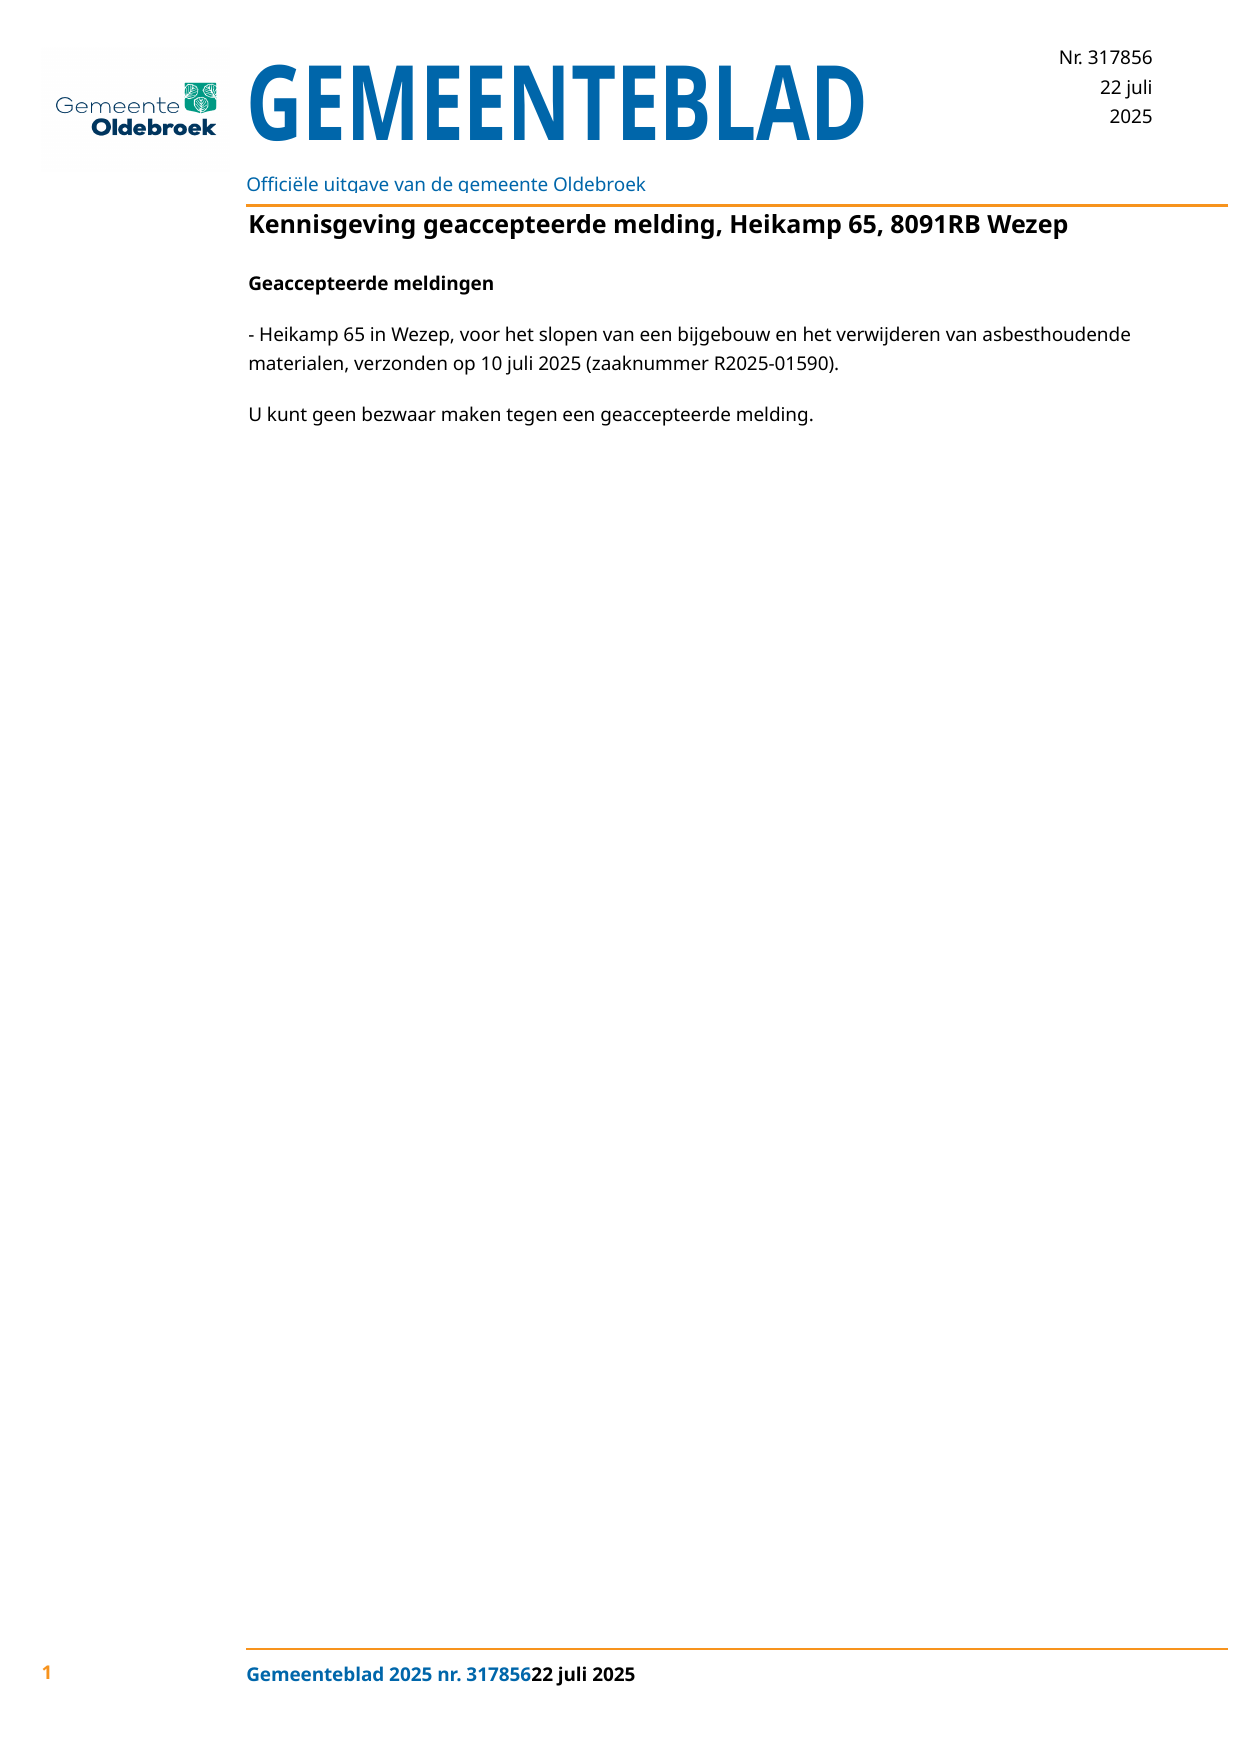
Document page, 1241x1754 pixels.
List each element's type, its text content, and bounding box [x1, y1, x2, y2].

text - Heikamp 65 in Wezep, voor het slopen van een bijgebouw en het verwijderen van asbesthoudende materialen, verzonden op 10 juli 2025 (zaaknummer R2025-01590). [248, 321, 1152, 376]
text U kunt geen bezwaar maken tegen een geaccepteerde melding. [248, 401, 1152, 426]
text Geaccepteerde meldingen [248, 270, 1152, 296]
text Kennisgeving geaccepteerde melding, Heikamp 65, 8091RB Wezep [248, 207, 1152, 241]
picture [41, 47, 231, 172]
